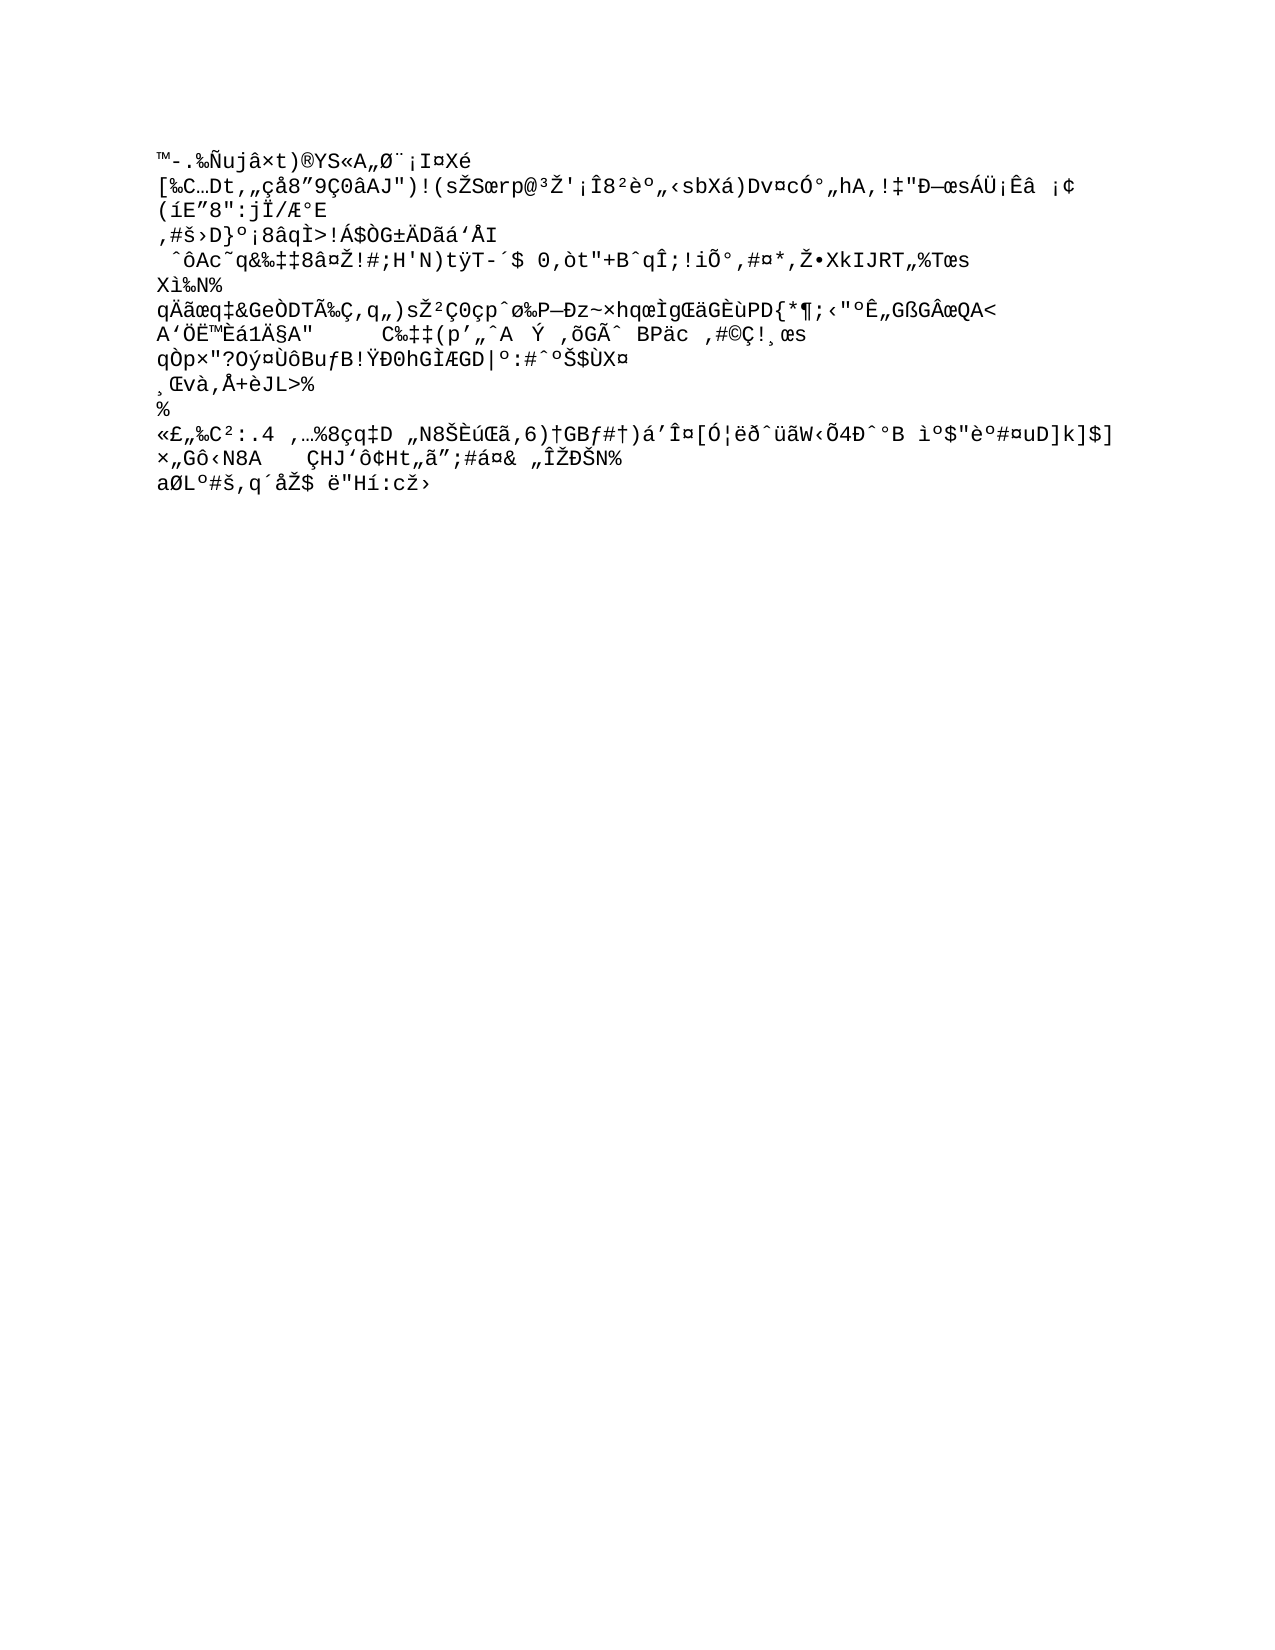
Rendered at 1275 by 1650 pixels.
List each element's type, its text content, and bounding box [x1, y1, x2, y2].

text ‚#š›D}º¡8âqÌ>!Á$ÒG±ÄDãá‘ÅI [156, 224, 1118, 249]
text ¸Œvà‚Å+èJL>% [156, 373, 1118, 398]
text ˆôAc˜q&‰‡‡8â­¤Ž!#;H'N)tÿT-´$ 0‚òt"+BˆqÎ;!iÕ°‚#¤*,Ž•XkIJRT„%Tœs [156, 249, 1118, 274]
text Xì‰N% [156, 274, 1118, 299]
text % [156, 398, 1118, 423]
text «£„‰C²:.4 ‚…%8çq‡D „N8ŠÈúŒã‚6)†GBƒ#†)á’Î¤[Ó¦ëðˆüãW‹Õ4Ðˆ°B ìº$"èº#¤uD]k]$] ×„Gô‹N8A ÇHJ‘ô¢Ht„ã”;#á¤& „ÎŽÐŠN% [156, 423, 1118, 472]
text [‰C…Dt‚„çå8”9Ç0âAJ")!(sŽSœrp@³Ž'¡Î8²èº„‹sbXá)Dv¤cÓ°„hA‚!‡"Ð—œsÁÜ¡Êâ ¡¢(íE”8":jÏ/Æ°E [156, 175, 1118, 224]
text qÒp×"?Oý¤ÙôBuƒB!ŸÐ0hGÌÆGD|º:#ˆºŠ$ÙX¤ [156, 348, 1118, 373]
text qÄãœq‡&GeÒDTÃ‰Ç,q„)sŽ²Ç0çpˆø‰P—Ðz~×hqœÌgŒäGÈùPD{*¶;‹"ºÊ„GßGÂœQA< A‘ÖË™Èá1Ä§A"  C‰‡‡(p’„ˆA Ý ‚õGÃˆ BPäc ‚#©Ç!¸œs [156, 299, 1118, 348]
text aØLº#š,q´åŽ$ ë"Hí:cž› [156, 472, 1118, 497]
text ™‑.‰Ñujâ×t)®YS«A„Ø¨¡I¤Xé [156, 150, 1118, 175]
